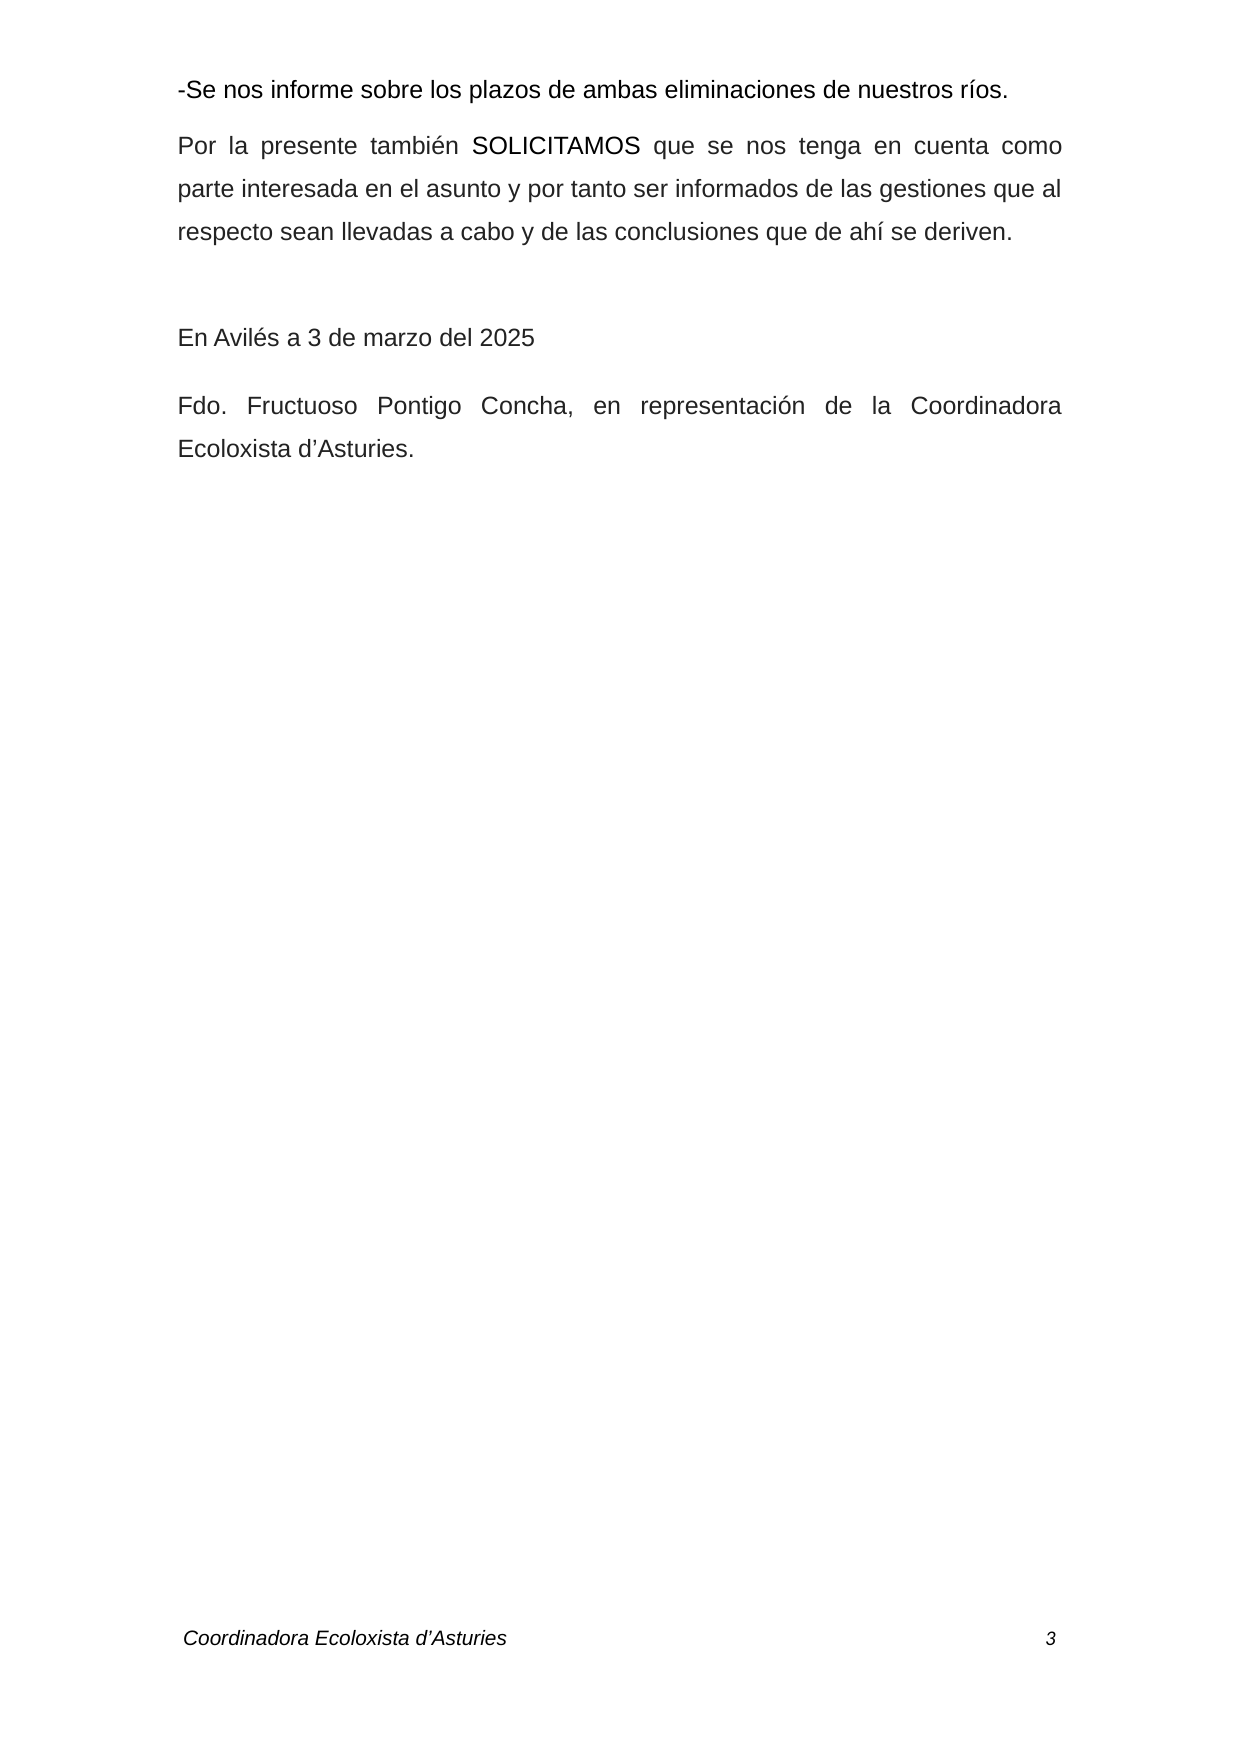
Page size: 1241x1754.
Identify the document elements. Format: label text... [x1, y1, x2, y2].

text Fdo. Fructuoso Pontigo Concha, en representación de la Coordinadora Ecoloxista d’Asturies. [177, 391, 1063, 462]
text Por la presente también SOLICITAMOS que se nos tenga en cuenta como parte interesada en el asunto y por tanto ser informados de las gestiones que al respecto sean llevadas a cabo y de las conclusiones que de ahí se deriven. [177, 131, 1063, 246]
text -Se nos informe sobre los plazos de ambas eliminaciones de nuestros ríos. [177, 75, 1063, 104]
text En Avilés a 3 de marzo del 2025 [177, 322, 1063, 351]
